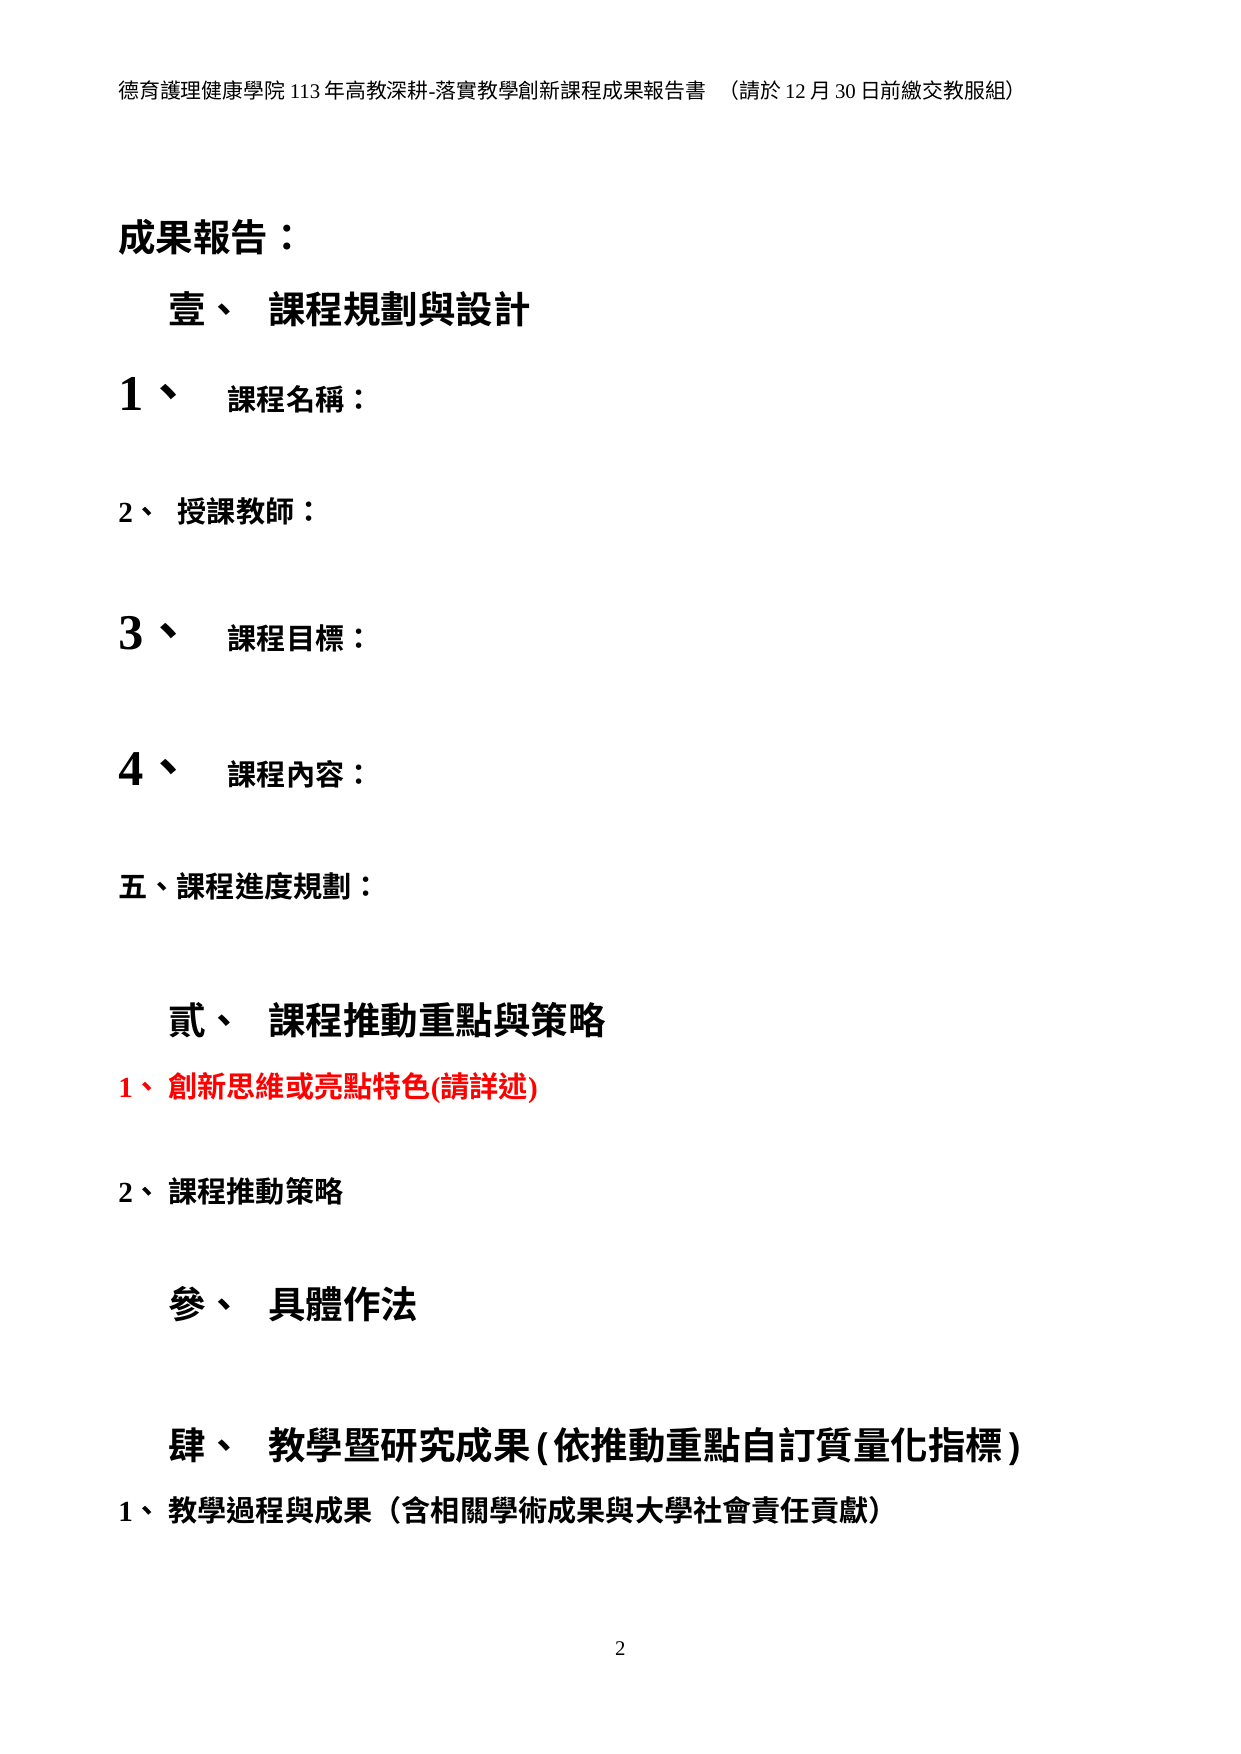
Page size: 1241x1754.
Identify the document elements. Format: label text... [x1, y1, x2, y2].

text 成果報告： [118, 208, 1122, 262]
list 課程名稱： [118, 352, 1122, 424]
list 課程推動重點與策略 [168, 991, 1122, 1046]
list 創新思維或亮點特色(請詳述) [118, 1063, 1122, 1106]
list 教學過程與成果（含相關學術成果與大學社會責任貢獻） [118, 1488, 1122, 1530]
list 課程推動策略 [118, 1169, 1122, 1211]
subtitle 五、課程進度規劃： [118, 864, 1122, 906]
list 具體作法 [168, 1275, 1122, 1329]
list 課程內容： [118, 727, 1122, 800]
list 授課教師： [118, 488, 1122, 531]
list 課程目標： [118, 591, 1122, 664]
list 教學暨研究成果(依推動重點自訂質量化指標) [168, 1416, 1122, 1470]
list 課程規劃與設計 [168, 280, 1122, 334]
